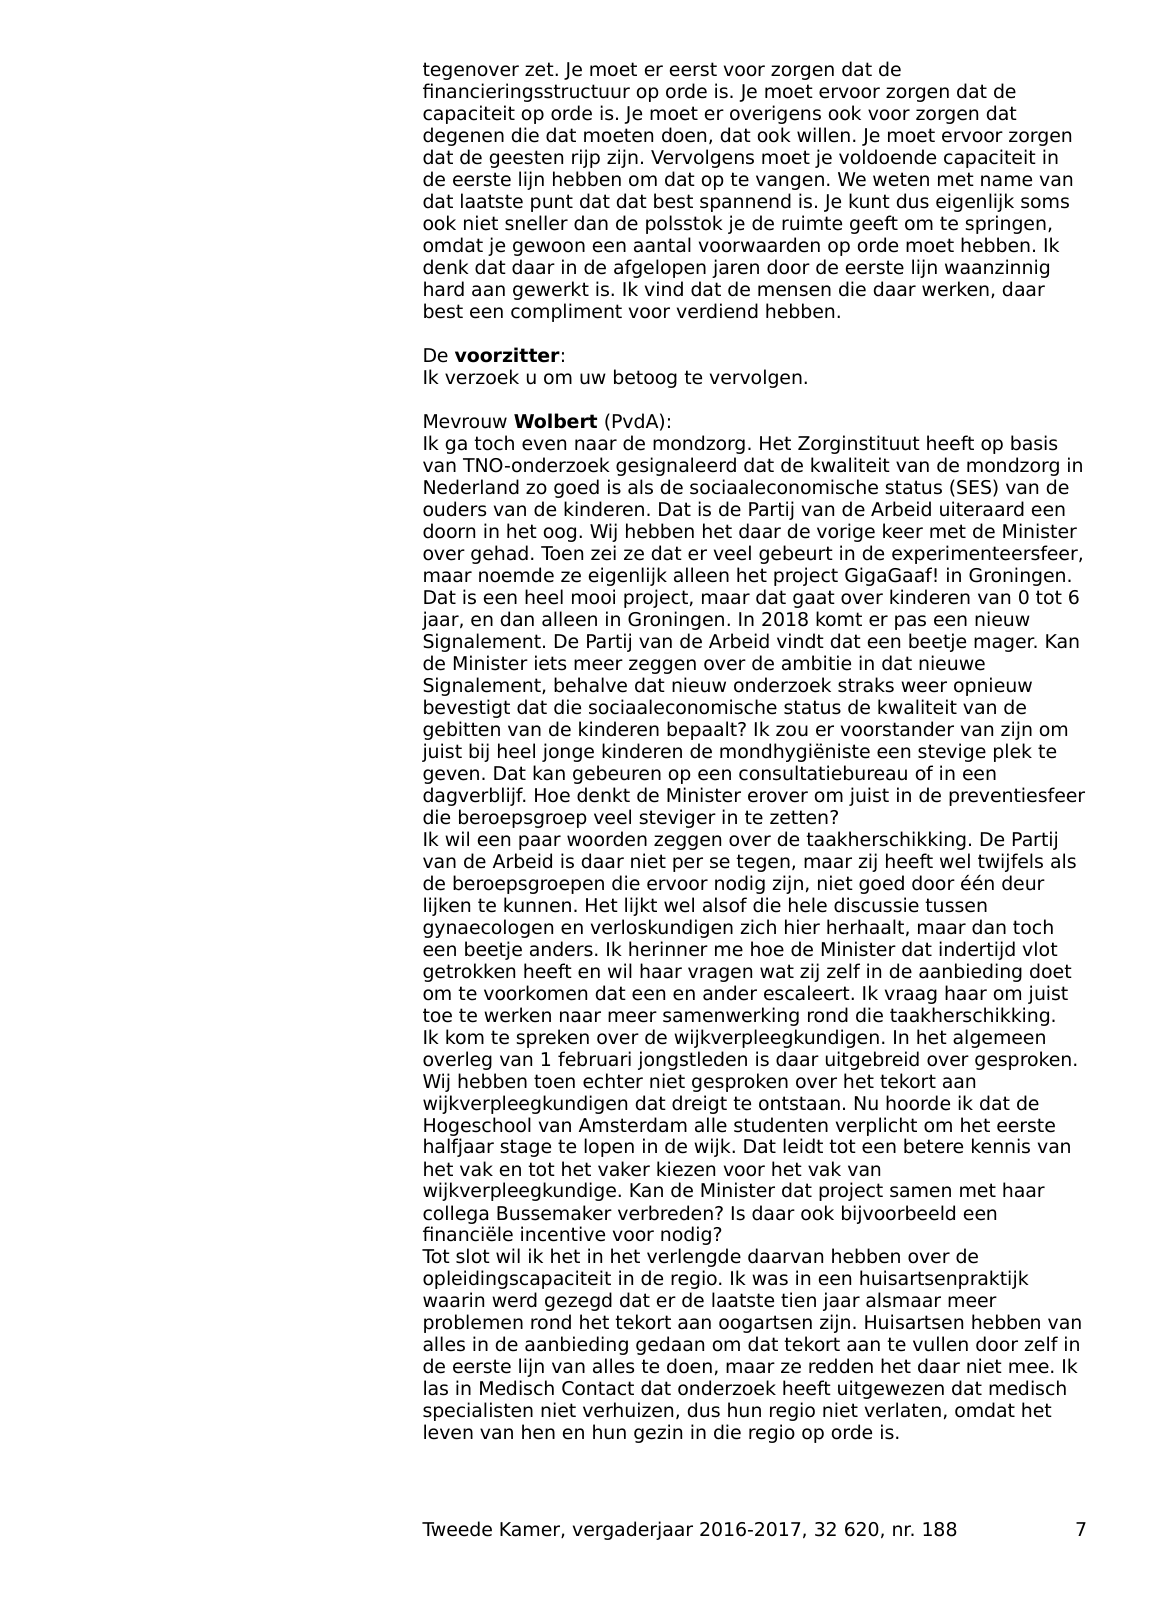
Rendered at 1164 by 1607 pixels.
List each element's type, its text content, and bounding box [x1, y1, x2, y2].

text Mevrouw Wolbert (PvdA): [422, 411, 1087, 433]
text Ik wil een paar woorden zeggen over de taakherschikking. De Partij van de Arbeid is daar niet per se tegen, maar zij heeft wel twijfels als de beroepsgroepen die ervoor nodig zijn, niet goed door één deur lijken te kunnen. Het lijkt wel alsof die hele discussie tussen gynaecologen en verloskundigen zich hier herhaalt, maar dan toch een beetje anders. Ik herinner me hoe de Minister dat indertijd vlot getrokken heeft en wil haar vragen wat zij zelf in de aanbieding doet om te voorkomen dat een en ander escaleert. Ik vraag haar om juist toe te werken naar meer samenwerking rond die taakherschikking. [422, 829, 1087, 1027]
text tegenover zet. Je moet er eerst voor zorgen dat de financieringsstructuur op orde is. Je moet ervoor zorgen dat de capaciteit op orde is. Je moet er overigens ook voor zorgen dat degenen die dat moeten doen, dat ook willen. Je moet ervoor zorgen dat de geesten rijp zijn. Vervolgens moet je voldoende capaciteit in de eerste lijn hebben om dat op te vangen. We weten met name van dat laatste punt dat dat best spannend is. Je kunt dus eigenlijk soms ook niet sneller dan de polsstok je de ruimte geeft om te springen, omdat je gewoon een aantal voorwaarden op orde moet hebben. Ik denk dat daar in de afgelopen jaren door de eerste lijn waanzinnig hard aan gewerkt is. Ik vind dat de mensen die daar werken, daar best een compliment voor verdiend hebben. [422, 59, 1087, 323]
text De voorzitter: [422, 345, 1087, 367]
text Tot slot wil ik het in het verlengde daarvan hebben over de opleidingscapaciteit in de regio. Ik was in een huisartsenpraktijk waarin werd gezegd dat er de laatste tien jaar alsmaar meer problemen rond het tekort aan oogartsen zijn. Huisartsen hebben van alles in de aanbieding gedaan om dat tekort aan te vullen door zelf in de eerste lijn van alles te doen, maar ze redden het daar niet mee. Ik las in Medisch Contact dat onderzoek heeft uitgewezen dat medisch specialisten niet verhuizen, dus hun regio niet verlaten, omdat het leven van hen en hun gezin in die regio op orde is. [422, 1246, 1087, 1444]
text Ik kom te spreken over de wijkverpleegkundigen. In het algemeen overleg van 1 februari jongstleden is daar uitgebreid over gesproken. Wij hebben toen echter niet gesproken over het tekort aan wijkverpleegkundigen dat dreigt te ontstaan. Nu hoorde ik dat de Hogeschool van Amsterdam alle studenten verplicht om het eerste halfjaar stage te lopen in de wijk. Dat leidt tot een betere kennis van het vak en tot het vaker kiezen voor het vak van wijkverpleegkundige. Kan de Minister dat project samen met haar collega Bussemaker verbreden? Is daar ook bijvoorbeeld een financiële incentive voor nodig? [422, 1027, 1087, 1246]
text Ik verzoek u om uw betoog te vervolgen. [422, 367, 1087, 389]
text Ik ga toch even naar de mondzorg. Het Zorginstituut heeft op basis van TNO-onderzoek gesignaleerd dat de kwaliteit van de mondzorg in Nederland zo goed is als de sociaaleconomische status (SES) van de ouders van de kinderen. Dat is de Partij van de Arbeid uiteraard een doorn in het oog. Wij hebben het daar de vorige keer met de Minister over gehad. Toen zei ze dat er veel gebeurt in de experimenteersfeer, maar noemde ze eigenlijk alleen het project GigaGaaf! in Groningen. Dat is een heel mooi project, maar dat gaat over kinderen van 0 tot 6 jaar, en dan alleen in Groningen. In 2018 komt er pas een nieuw Signalement. De Partij van de Arbeid vindt dat een beetje mager. Kan de Minister iets meer zeggen over de ambitie in dat nieuwe Signalement, behalve dat nieuw onderzoek straks weer opnieuw bevestigt dat die sociaaleconomische status de kwaliteit van de gebitten van de kinderen bepaalt? Ik zou er voorstander van zijn om juist bij heel jonge kinderen de mondhygiëniste een stevige plek te geven. Dat kan gebeuren op een consultatiebureau of in een dagverblijf. Hoe denkt de Minister erover om juist in de preventiesfeer die beroepsgroep veel steviger in te zetten? [422, 433, 1087, 829]
